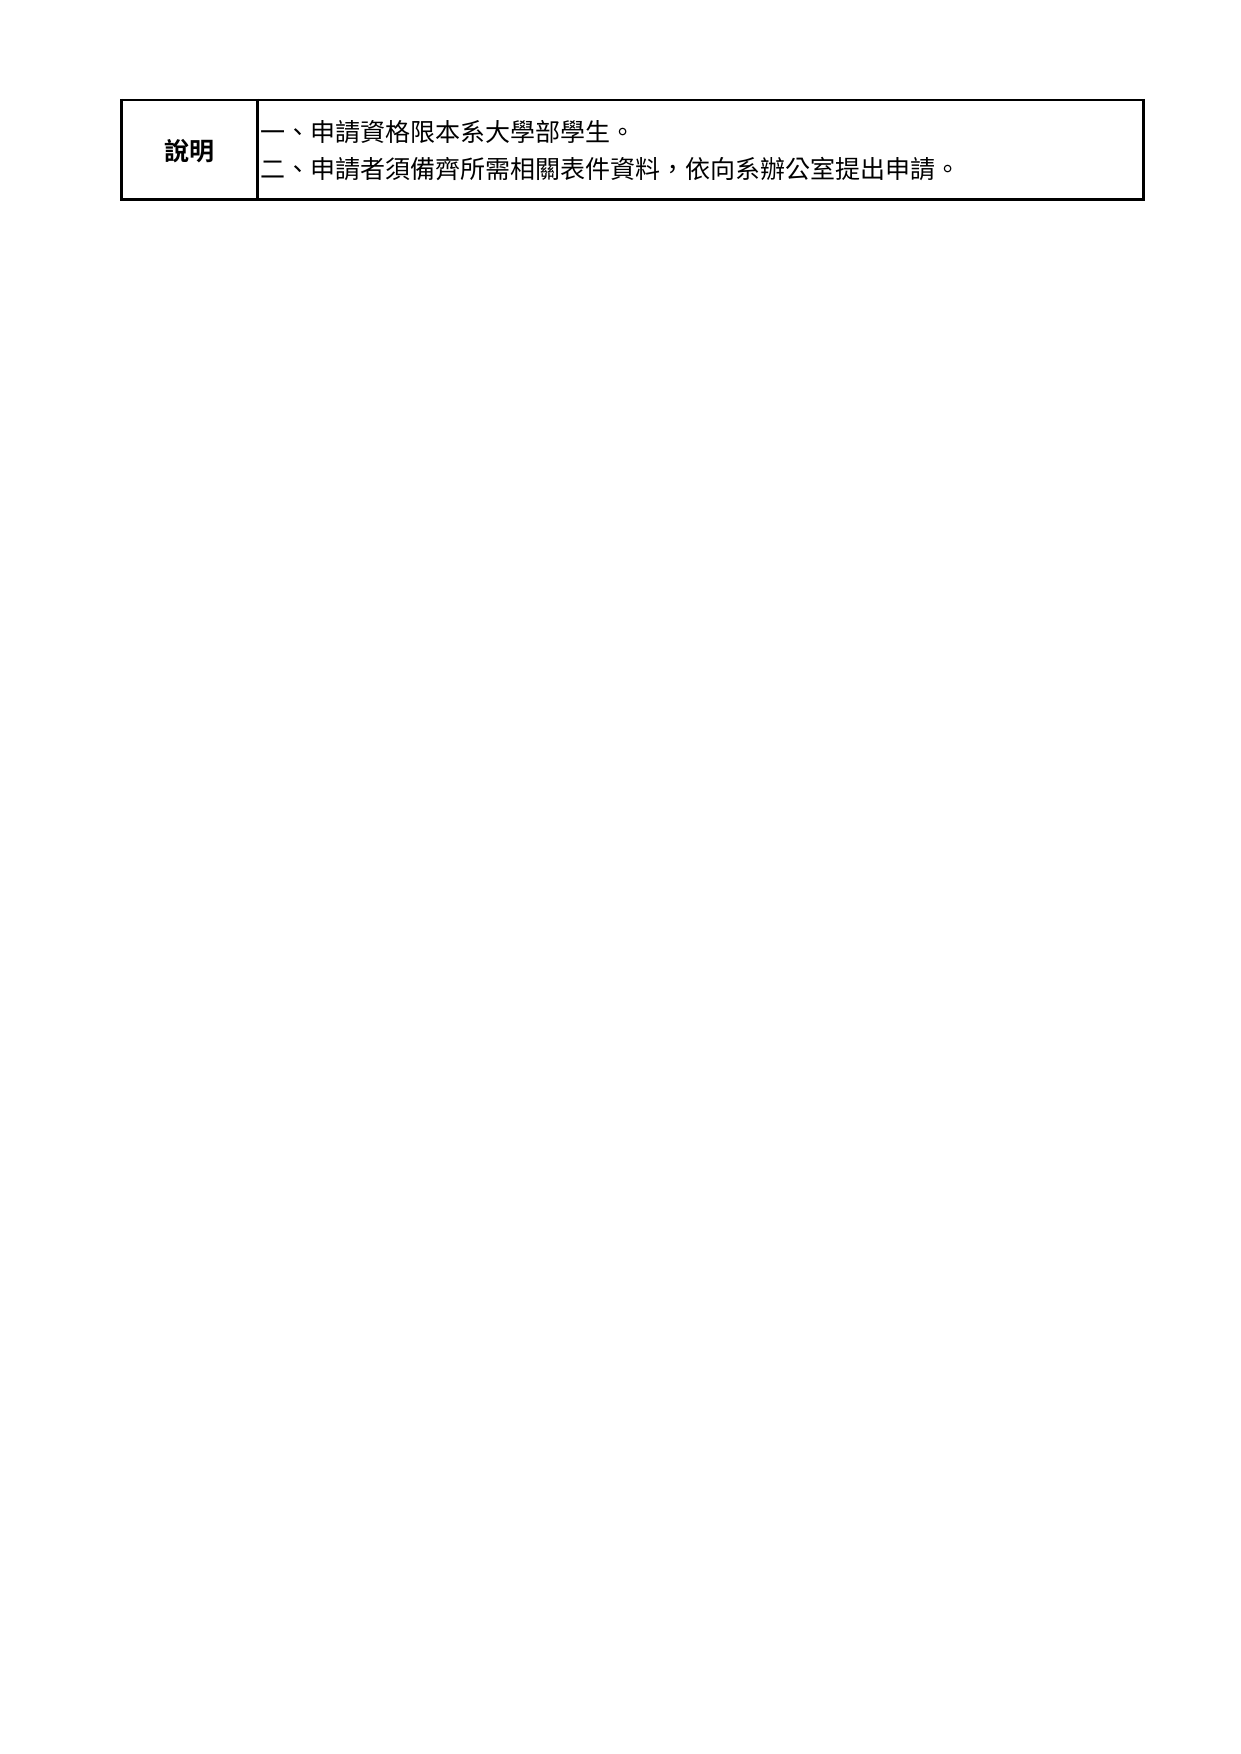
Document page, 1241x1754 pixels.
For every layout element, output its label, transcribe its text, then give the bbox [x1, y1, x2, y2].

table_cell 說明 [123, 101, 256, 197]
table_cell 一、申請資格限本系大學部學生。 二、申請者須備齊所需相關表件資料，依向系辦公室提出申請。 [259, 101, 1142, 197]
